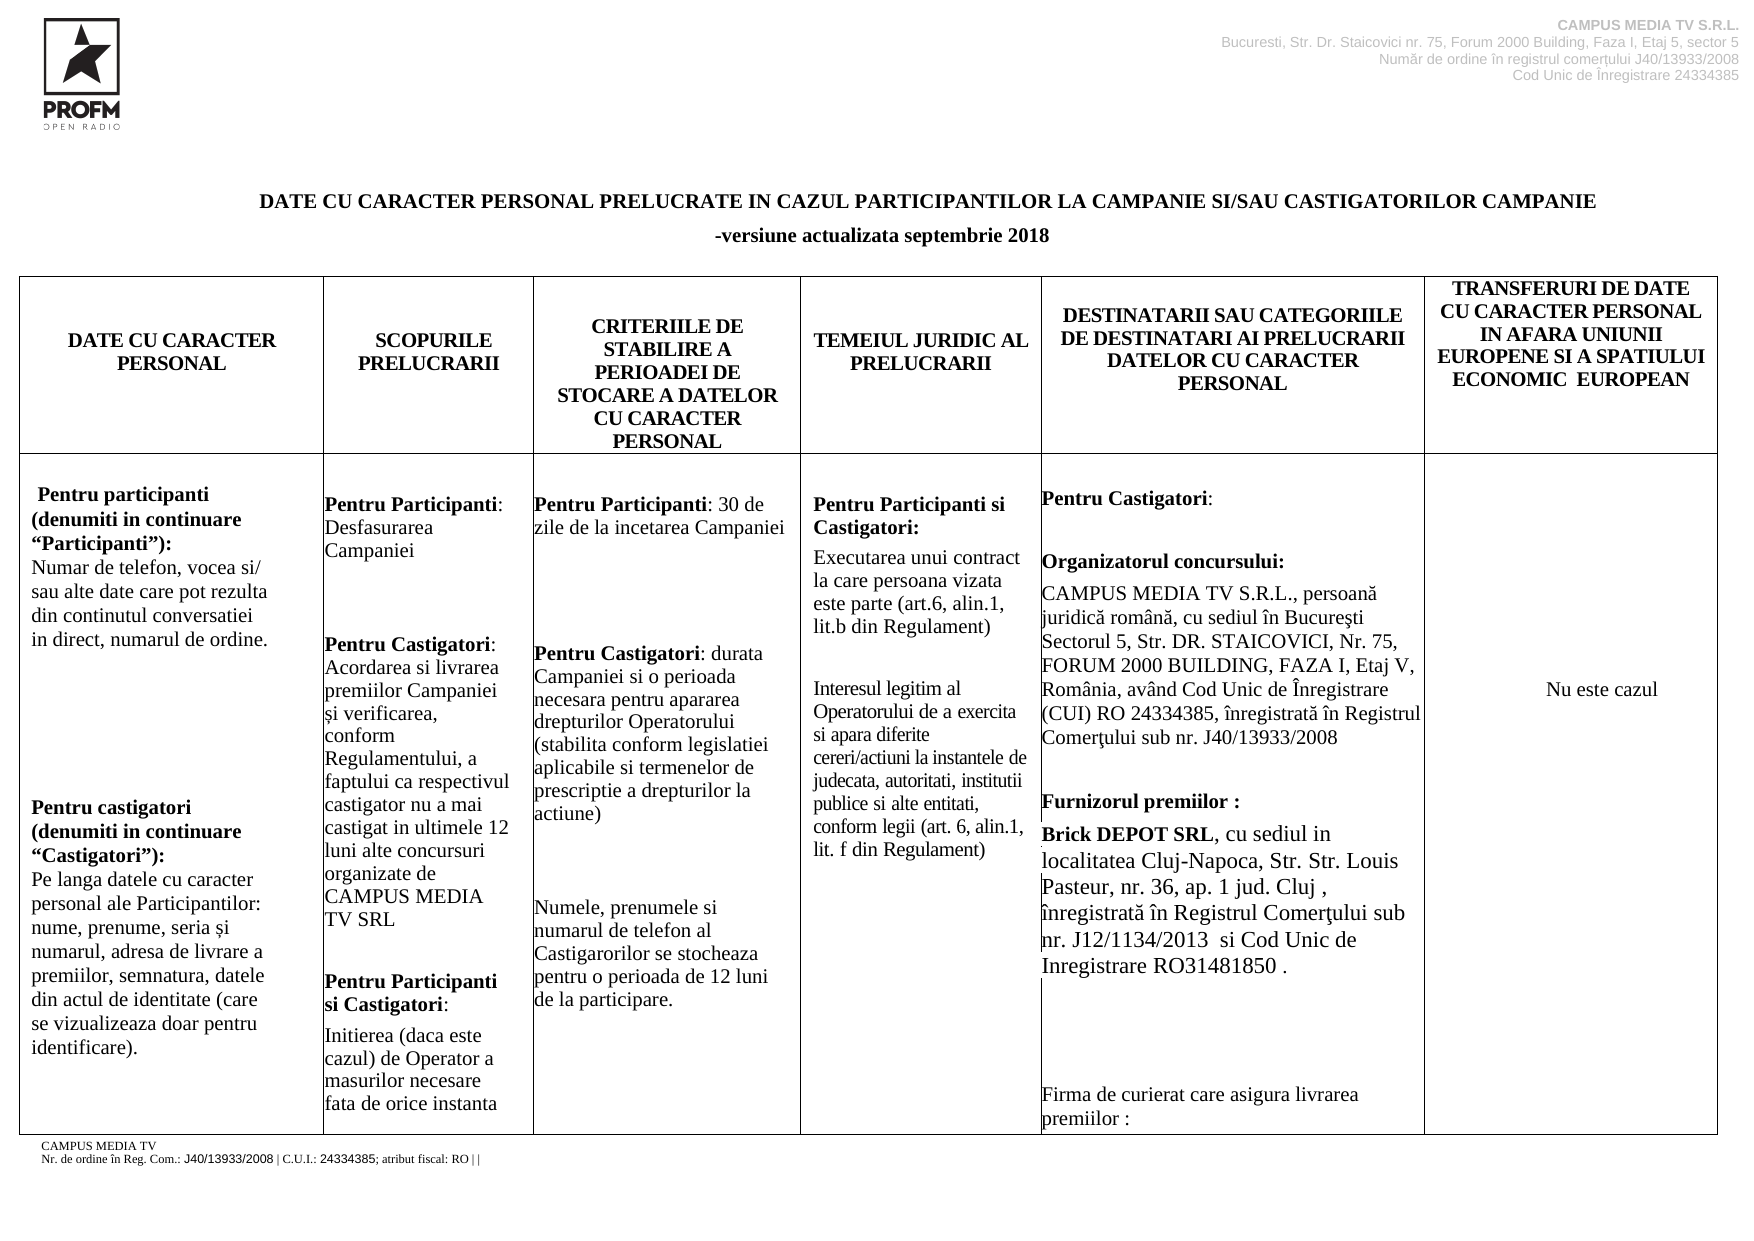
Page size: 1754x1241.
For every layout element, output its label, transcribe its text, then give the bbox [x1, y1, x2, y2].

table_cell Pentru Participanti: 30 de zile de la incetarea Campaniei Pentru Castigatori: durata Campaniei si o perioada necesara pentru apararea drepturilor Operatorului (stabilita conform legislatiei aplicabile si termenelor de prescriptie a drepturilor la actiune) Numele, prenumele si numarul de telefon al Castigarorilor se stocheaza pentru o perioada de 12 luni de la participare. [534, 454, 800, 1134]
subtitle -versiune actualizata septembrie 2018 [29, 223, 1734, 247]
table_cell Pentru Castigatori: Organizatorul concursului: CAMPUS MEDIA TV S.R.L., persoană juridică română, cu sediul în Bucureşti Sectorul 5, Str. DR. STAICOVICI, Nr. 75, FORUM 2000 BUILDING, FAZA I, Etaj V, România, având Cod Unic de Înregistrare (CUI) RO 24334385, înregistrată în Registrul Comerţului sub nr. J40/13933/2008 Furnizorul premiilor : Brick DEPOT SRL, cu sediul in localitatea Cluj-Napoca, Str. Str. Louis Pasteur, nr. 36, ap. 1 jud. Cluj , înregistrată în Registrul Comerţului sub nr. J12/1134/2013 si Cod Unic de Inregistrare RO31481850 . Firma de curierat care asigura livrarea premiilor : [1042, 454, 1424, 1134]
table_header Pentru participanti (denumiti in continuare “Participanti”): Numar de telefon, vocea si/ sau alte date care pot rezulta din continutul conversatiei in direct, numarul de ordine. [20, 483, 286, 651]
table_header SCOPURILE PRELUCRARII [324, 277, 533, 453]
table_header DESTINATARII SAU CATEGORIILE DE DESTINATARI AI PRELUCRARII DATELOR CU CARACTER PERSONAL [1042, 277, 1424, 453]
table_cell Nu este cazul [1425, 454, 1717, 1134]
table_header CRITERIILE DE STABILIRE A PERIOADEI DE STOCARE A DATELOR CU CARACTER PERSONAL [534, 277, 800, 453]
subtitle DATE CU CARACTER PERSONAL PRELUCRATE IN CAZUL PARTICIPANTILOR LA CAMPANIE SI/SAU CASTIGATORILOR CAMPANIE [122, 189, 1734, 213]
table_header Pentru castigatori (denumiti in continuare “Castigatori”): Pe langa datele cu caracter personal ale Participantilor: nume, prenume, seria și numarul, adresa de livrare a premiilor, semnatura, datele din actul de identitate (care se vizualizeaza doar pentru identificare). [20, 795, 284, 1059]
table_header DATE CU CARACTER PERSONAL [20, 277, 323, 453]
table_cell [20, 454, 323, 1134]
picture [43, 18, 120, 130]
table_cell Pentru Participanti si Castigatori: Executarea unui contract la care persoana vizata este parte (art.6, alin.1, lit.b din Regulament) Interesul legitim al Operatorului de a exercita si apara diferite cereri/actiuni la instantele de judecata, autoritati, institutii publice si alte entitati, conform legii (art. 6, alin.1, lit. f din Regulament) [801, 454, 1041, 1134]
table_header TEMEIUL JURIDIC AL PRELUCRARII [801, 277, 1041, 453]
table_header TRANSFERURI DE DATE CU CARACTER PERSONAL IN AFARA UNIUNII EUROPENE SI A SPATIULUI ECONOMIC EUROPEAN [1425, 277, 1717, 453]
table_cell Pentru Participanti: Desfasurarea Campaniei Pentru Castigatori: Acordarea si livrarea premiilor Campaniei și verificarea, conform Regulamentului, a faptului ca respectivul castigator nu a mai castigat in ultimele 12 luni alte concursuri organizate de CAMPUS MEDIA TV SRL Pentru Participanti si Castigatori: Initierea (daca este cazul) de Operator a masurilor necesare fata de orice instanta [324, 454, 533, 1134]
